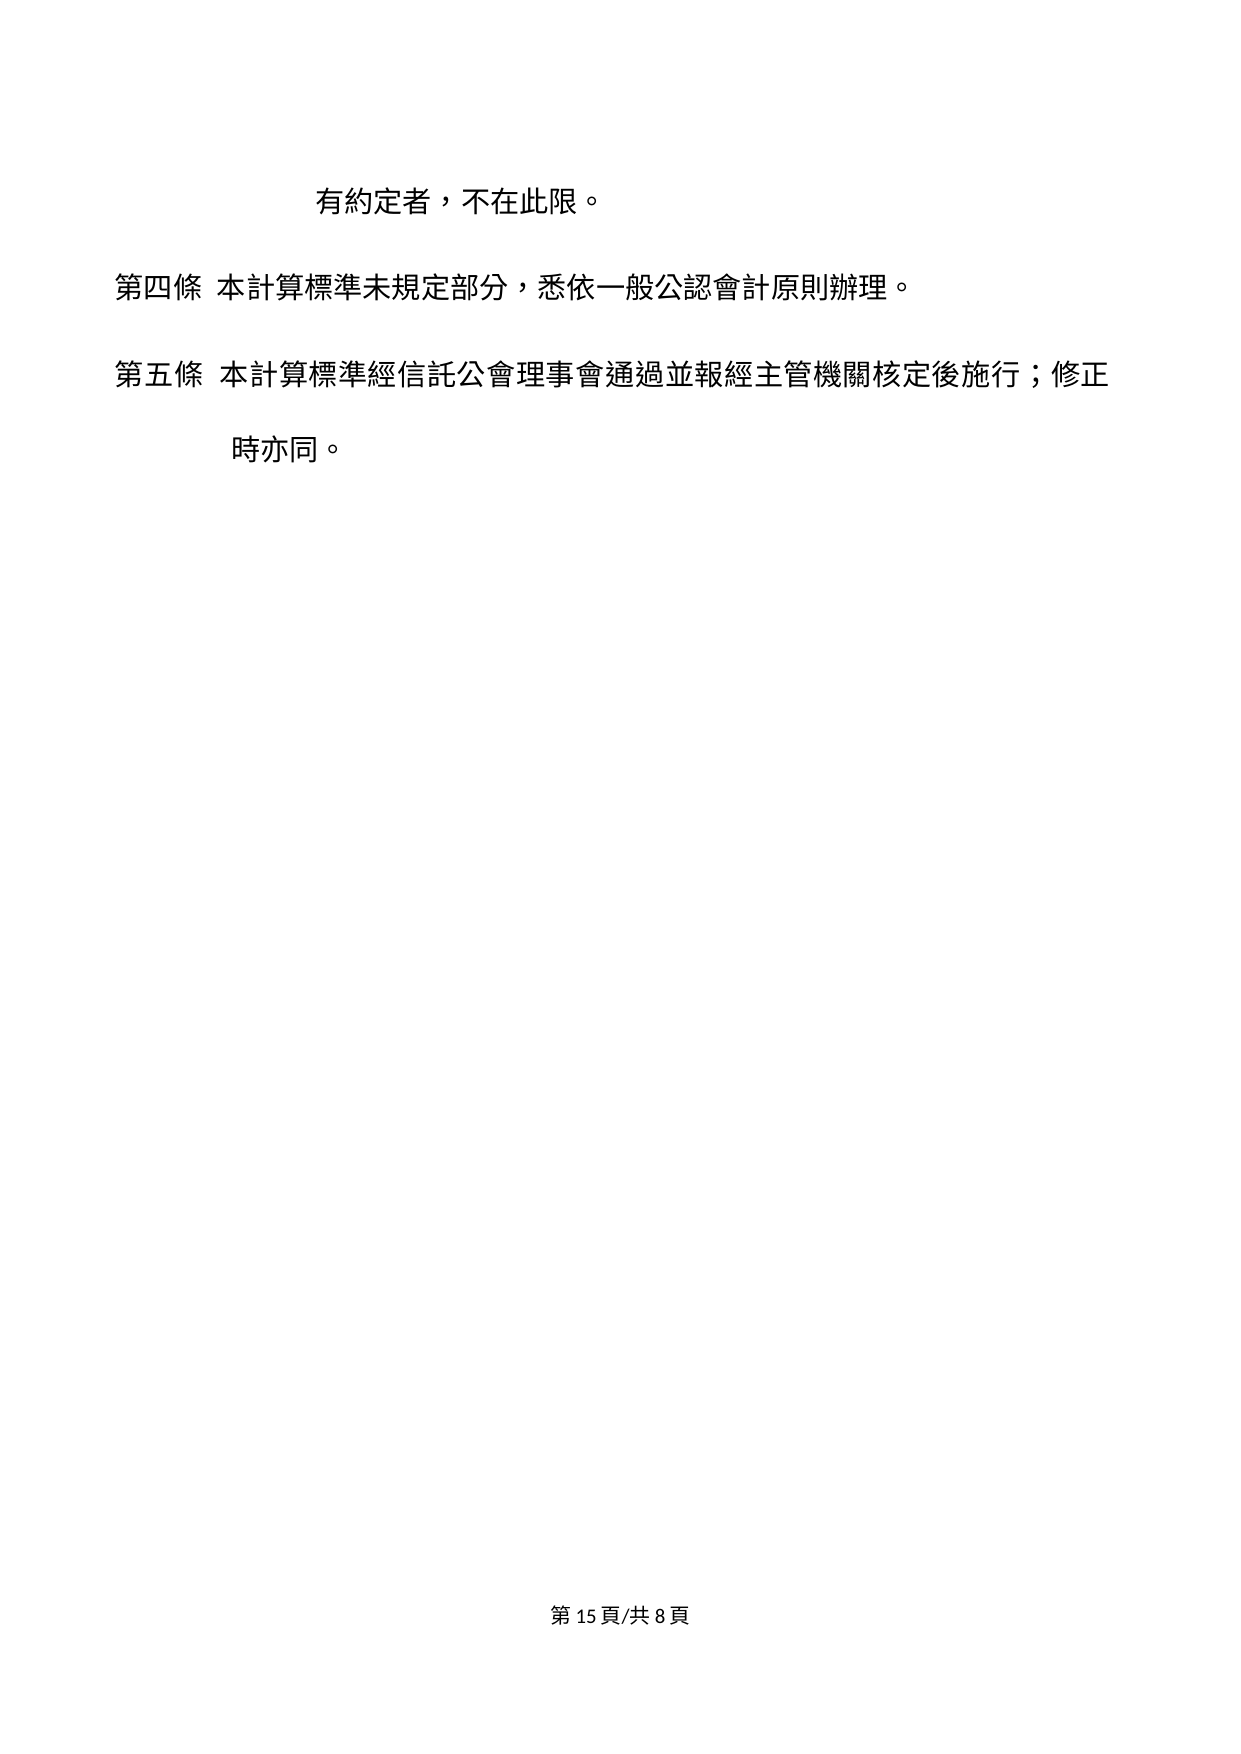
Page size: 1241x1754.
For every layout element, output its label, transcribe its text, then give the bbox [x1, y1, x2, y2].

table_cell 第五條 本計算標準經信託公會理事會通過並報經主管機關核定後施行；修正時亦同。 [103, 335, 1122, 496]
table_cell 有約定者，不在此限。 [103, 162, 1122, 248]
table_cell 第四條 本計算標準未規定部分，悉依一般公認會計原則辦理。 [103, 249, 1122, 335]
